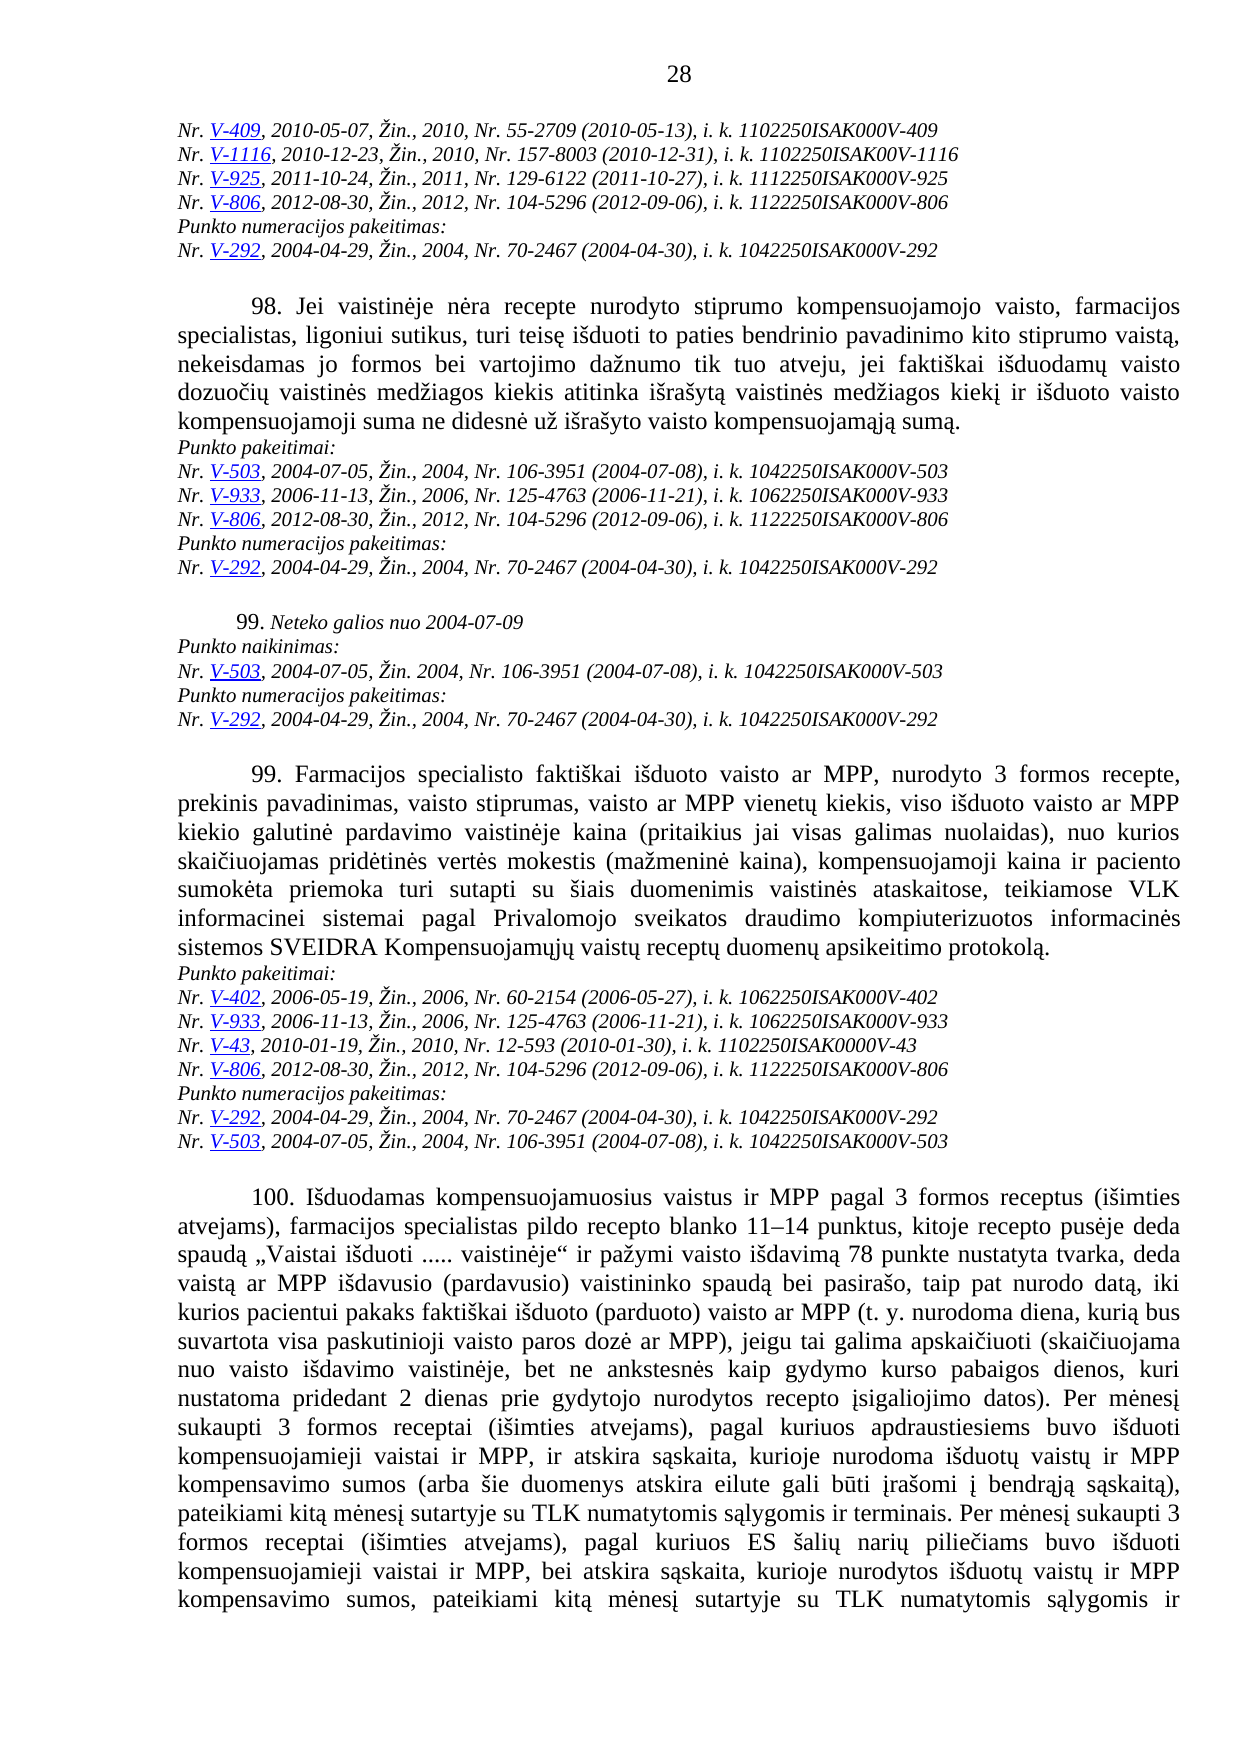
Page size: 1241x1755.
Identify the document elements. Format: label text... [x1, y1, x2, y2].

text Punkto numeracijos pakeitimas: [177, 683, 1181, 707]
text Punkto pakeitimai: [177, 435, 1181, 459]
text Punkto numeracijos pakeitimas: [177, 1081, 1181, 1105]
text Nr. V-933, 2006-11-13, Žin., 2006, Nr. 125-4763 (2006-11-21), i. k. 1062250ISAK000V-933 [177, 1009, 1181, 1033]
text Nr. V-292, 2004-04-29, Žin., 2004, Nr. 70-2467 (2004-04-30), i. k. 1042250ISAK000V-292 [177, 555, 1181, 579]
text Nr. V-292, 2004-04-29, Žin., 2004, Nr. 70-2467 (2004-04-30), i. k. 1042250ISAK000V-292 [177, 1105, 1181, 1129]
text Nr. V-292, 2004-04-29, Žin., 2004, Nr. 70-2467 (2004-04-30), i. k. 1042250ISAK000V-292 [177, 238, 1181, 262]
text Nr. V-806, 2012-08-30, Žin., 2012, Nr. 104-5296 (2012-09-06), i. k. 1122250ISAK000V-806 [177, 1057, 1181, 1081]
text Nr. V-503, 2004-07-05, Žin., 2004, Nr. 106-3951 (2004-07-08), i. k. 1042250ISAK000V-503 [177, 459, 1181, 483]
text Nr. V-925, 2011-10-24, Žin., 2011, Nr. 129-6122 (2011-10-27), i. k. 1112250ISAK000V-925 [177, 166, 1181, 190]
text 100. Išduodamas kompensuojamuosius vaistus ir MPP pagal 3 formos receptus (išimties atvejams), farmacijos specialistas pildo recepto blanko 11–14 punktus, kitoje recepto pusėje deda spaudą „Vaistai išduoti ..... vaistinėje“ ir pažymi vaisto išdavimą 78 punkte nustatyta tvarka, deda vaistą ar MPP išdavusio (pardavusio) vaistininko spaudą bei pasirašo, taip pat nurodo datą, iki kurios pacientui pakaks faktiškai išduoto (parduoto) vaisto ar MPP (t. y. nurodoma diena, kurią bus suvartota visa paskutinioji vaisto paros dozė ar MPP), jeigu tai galima apskaičiuoti (skaičiuojama nuo vaisto išdavimo vaistinėje, bet ne ankstesnės kaip gydymo kurso pabaigos dienos, kuri nustatoma pridedant 2 dienas prie gydytojo nurodytos recepto įsigaliojimo datos). Per mėnesį sukaupti 3 formos receptai (išimties atvejams), pagal kuriuos apdraustiesiems buvo išduoti kompensuojamieji vaistai ir MPP, ir atskira sąskaita, kurioje nurodoma išduotų vaistų ir MPP kompensavimo sumos (arba šie duomenys atskira eilute gali būti įrašomi į bendrąją sąskaitą), pateikiami kitą mėnesį sutartyje su TLK numatytomis sąlygomis ir terminais. Per mėnesį sukaupti 3 formos receptai (išimties atvejams), pagal kuriuos ES šalių narių piliečiams buvo išduoti kompensuojamieji vaistai ir MPP, bei atskira sąskaita, kurioje nurodytos išduotų vaistų ir MPP kompensavimo sumos, pateikiami kitą mėnesį sutartyje su TLK numatytomis sąlygomis ir [177, 1182, 1181, 1613]
text Punkto pakeitimai: [177, 961, 1181, 985]
text Nr. V-409, 2010-05-07, Žin., 2010, Nr. 55-2709 (2010-05-13), i. k. 1102250ISAK000V-409 [177, 118, 1181, 142]
text Nr. V-43, 2010-01-19, Žin., 2010, Nr. 12-593 (2010-01-30), i. k. 1102250ISAK0000V-43 [177, 1033, 1181, 1057]
text Punkto numeracijos pakeitimas: [177, 214, 1181, 238]
text Nr. V-806, 2012-08-30, Žin., 2012, Nr. 104-5296 (2012-09-06), i. k. 1122250ISAK000V-806 [177, 507, 1181, 531]
text Nr. V-503, 2004-07-05, Žin., 2004, Nr. 106-3951 (2004-07-08), i. k. 1042250ISAK000V-503 [177, 1129, 1181, 1153]
text Nr. V-933, 2006-11-13, Žin., 2006, Nr. 125-4763 (2006-11-21), i. k. 1062250ISAK000V-933 [177, 483, 1181, 507]
text Nr. V-503, 2004-07-05, Žin. 2004, Nr. 106-3951 (2004-07-08), i. k. 1042250ISAK000V-503 [177, 658, 1181, 683]
text 99. Neteko galios nuo 2004-07-09 [177, 608, 1181, 634]
text 99. Farmacijos specialisto faktiškai išduoto vaisto ar MPP, nurodyto 3 formos recepte, prekinis pavadinimas, vaisto stiprumas, vaisto ar MPP vienetų kiekis, viso išduoto vaisto ar MPP kiekio galutinė pardavimo vaistinėje kaina (pritaikius jai visas galimas nuolaidas), nuo kurios skaičiuojamas pridėtinės vertės mokestis (mažmeninė kaina), kompensuojamoji kaina ir paciento sumokėta priemoka turi sutapti su šiais duomenimis vaistinės ataskaitose, teikiamose VLK informacinei sistemai pagal Privalomojo sveikatos draudimo kompiuterizuotos informacinės sistemos SVEIDRA Kompensuojamųjų vaistų receptų duomenų apsikeitimo protokolą. [177, 759, 1181, 961]
text Nr. V-402, 2006-05-19, Žin., 2006, Nr. 60-2154 (2006-05-27), i. k. 1062250ISAK000V-402 [177, 985, 1181, 1009]
text 98. Jei vaistinėje nėra recepte nurodyto stiprumo kompensuojamojo vaisto, farmacijos specialistas, ligoniui sutikus, turi teisę išduoti to paties bendrinio pavadinimo kito stiprumo vaistą, nekeisdamas jo formos bei vartojimo dažnumo tik tuo atveju, jei faktiškai išduodamų vaisto dozuočių vaistinės medžiagos kiekis atitinka išrašytą vaistinės medžiagos kiekį ir išduoto vaisto kompensuojamoji suma ne didesnė už išrašyto vaisto kompensuojamąją sumą. [177, 291, 1181, 435]
text Nr. V-292, 2004-04-29, Žin., 2004, Nr. 70-2467 (2004-04-30), i. k. 1042250ISAK000V-292 [177, 707, 1181, 731]
text Nr. V-1116, 2010-12-23, Žin., 2010, Nr. 157-8003 (2010-12-31), i. k. 1102250ISAK00V-1116 [177, 142, 1181, 166]
text Punkto numeracijos pakeitimas: [177, 531, 1181, 555]
text Nr. V-806, 2012-08-30, Žin., 2012, Nr. 104-5296 (2012-09-06), i. k. 1122250ISAK000V-806 [177, 190, 1181, 214]
text Punkto naikinimas: [177, 634, 1181, 658]
